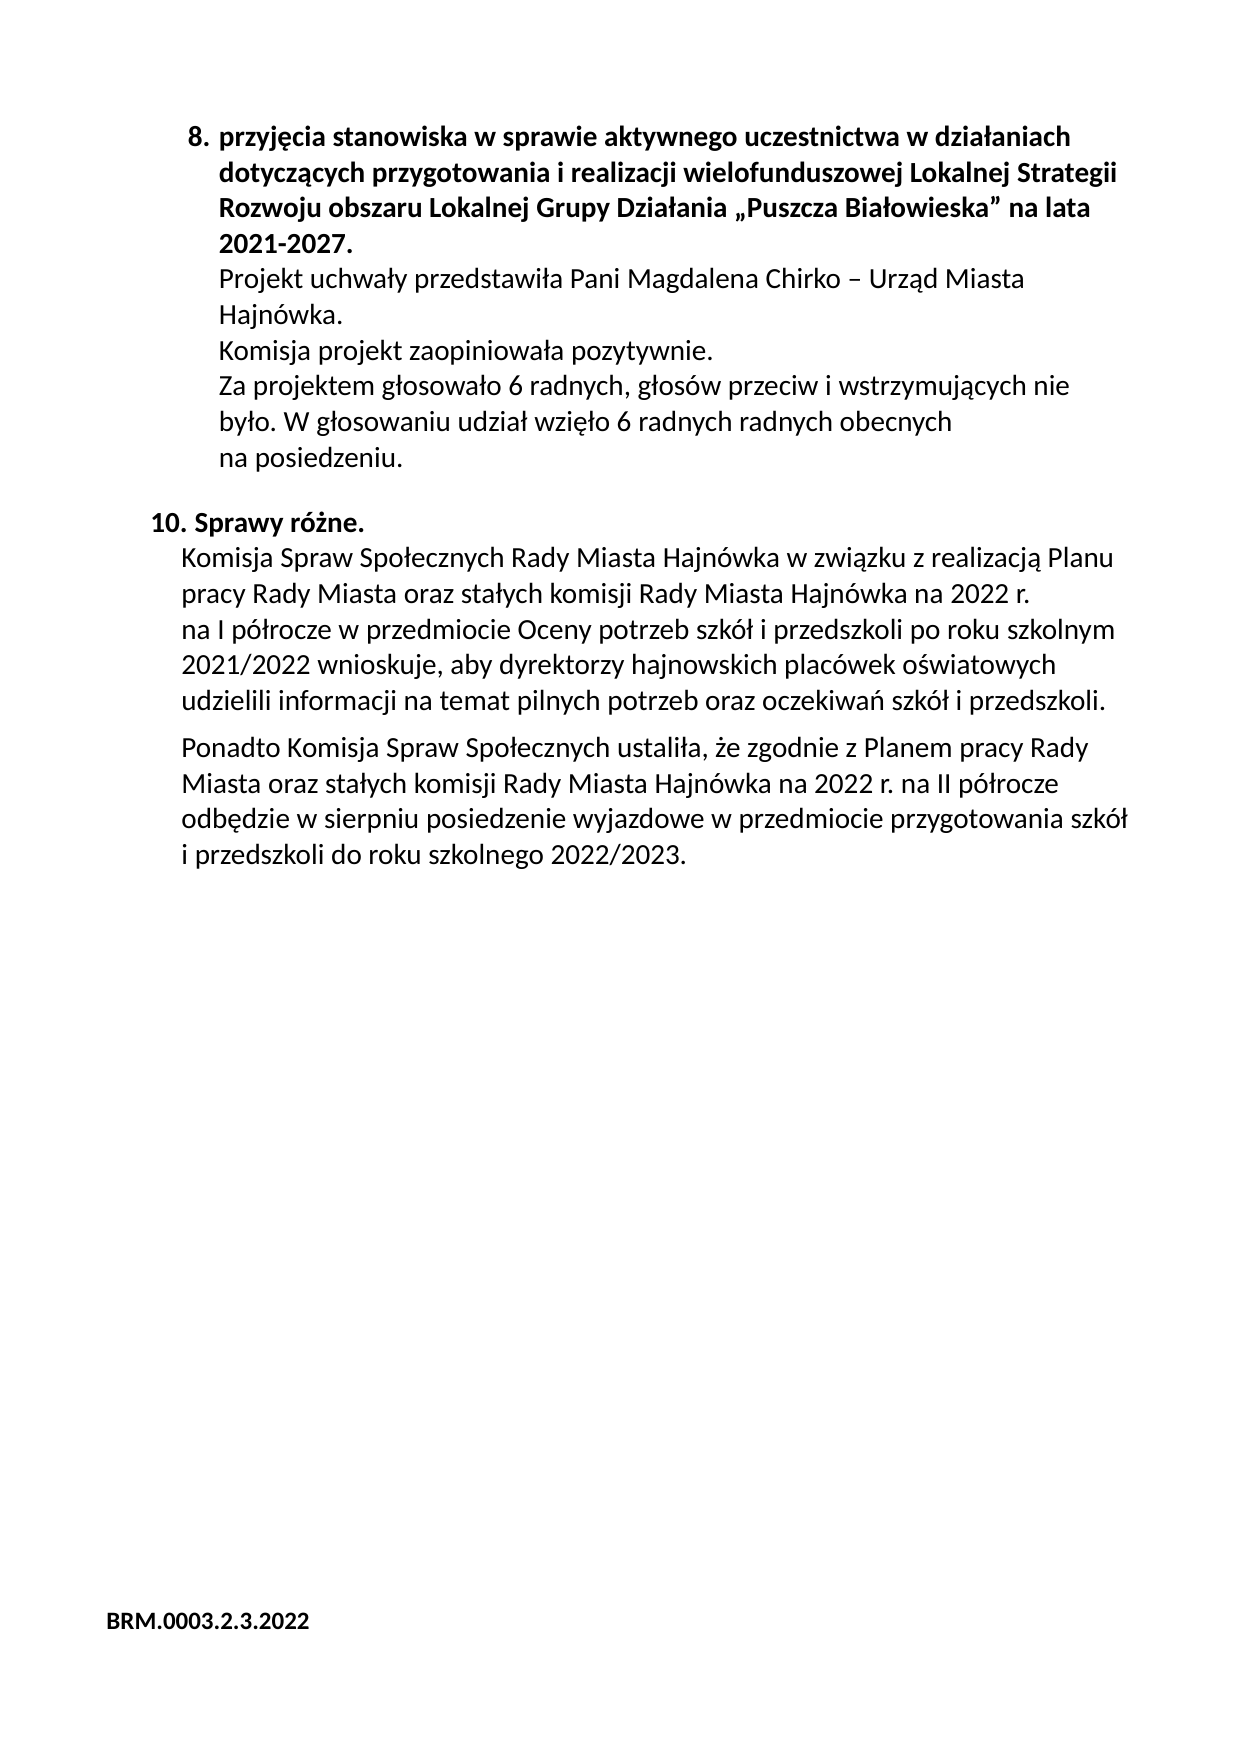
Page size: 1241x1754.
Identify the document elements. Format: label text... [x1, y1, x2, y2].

list Komisja projekt zaopiniowała pozytywnie. [181, 332, 1134, 367]
list Za projektem głosowało 6 radnych, głosów przeciw i wstrzymujących nie było. W głosowaniu udział wzięło 6 radnych radnych obecnych na posiedzeniu. [181, 367, 1134, 474]
list przyjęcia stanowiska w sprawie aktywnego uczestnictwa w działaniach dotyczących przygotowania i realizacji wielofunduszowej Lokalnej Strategii Rozwoju obszaru Lokalnej Grupy Działania „Puszcza Białowieska” na lata 2021-2027. [181, 118, 1134, 261]
list Ponadto Komisja Spraw Społecznych ustaliła, że zgodnie z Planem pracy Rady Miasta oraz stałych komisji Rady Miasta Hajnówka na 2022 r. na II półrocze odbędzie w sierpniu posiedzenie wyjazdowe w przedmiocie przygotowania szkół i przedszkoli do roku szkolnego 2022/2023. [144, 729, 1134, 872]
list Sprawy różne. [144, 504, 1134, 539]
list Komisja Spraw Społecznych Rady Miasta Hajnówka w związku z realizacją Planu pracy Rady Miasta oraz stałych komisji Rady Miasta Hajnówka na 2022 r. na I półrocze w przedmiocie Oceny potrzeb szkół i przedszkoli po roku szkolnym 2021/2022 wnioskuje, aby dyrektorzy hajnowskich placówek oświatowych udzielili informacji na temat pilnych potrzeb oraz oczekiwań szkół i przedszkoli. [144, 539, 1134, 718]
list Projekt uchwały przedstawiła Pani Magdalena Chirko – Urząd Miasta Hajnówka. [181, 261, 1134, 332]
